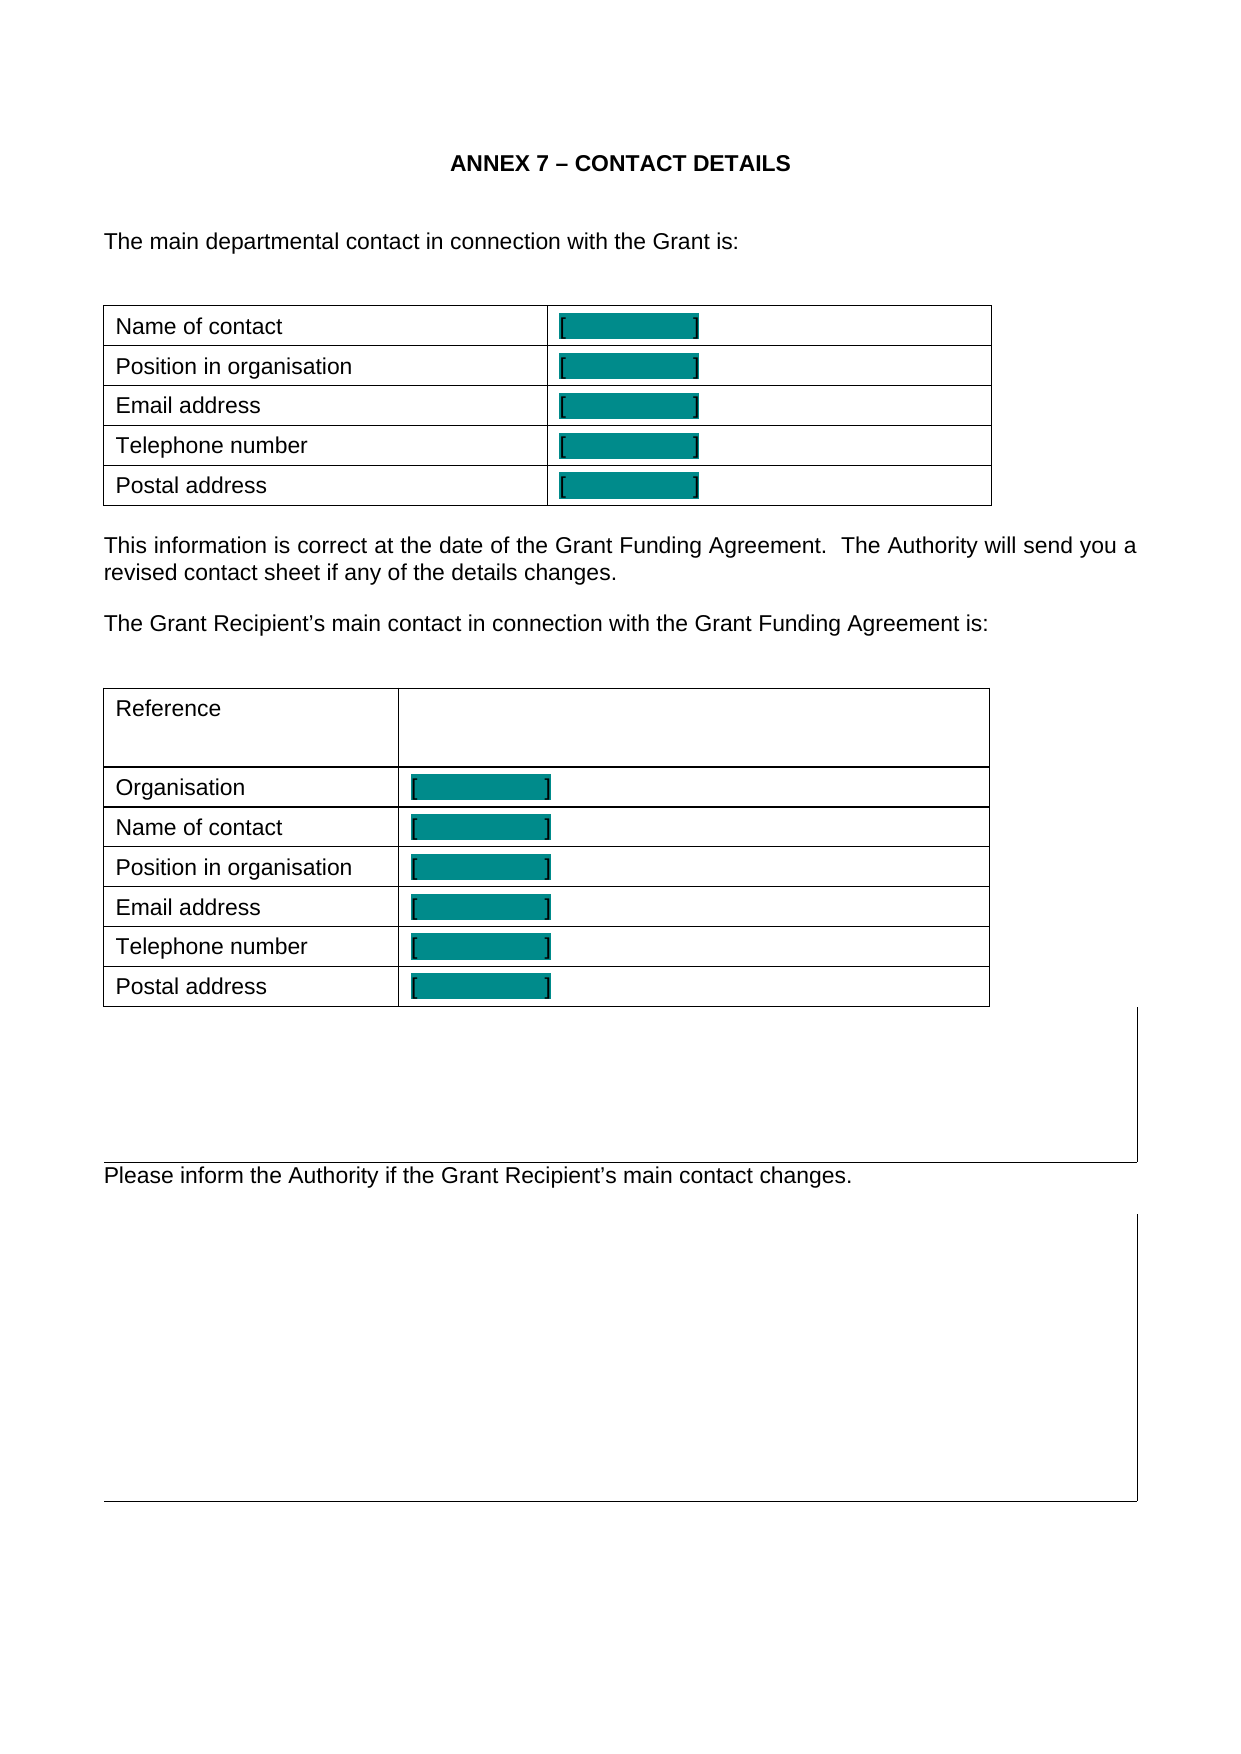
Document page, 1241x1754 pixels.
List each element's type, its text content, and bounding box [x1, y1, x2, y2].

table_cell [ ] [548, 346, 991, 385]
table_cell [ ] [399, 768, 989, 806]
table_cell Name of contact [104, 808, 398, 846]
table_cell Telephone number [104, 927, 398, 966]
table_header Reference [104, 689, 398, 766]
table_cell Telephone number [104, 426, 547, 465]
text The Grant Recipient’s main contact in connection with the Grant Funding Agreement is: [103, 610, 1137, 636]
table_cell Email address [104, 887, 398, 926]
text This information is correct at the date of the Grant Funding Agreement. The Authority will send you a revised contact sheet if any of the details changes. [103, 532, 1137, 585]
table_cell Position in organisation [104, 847, 398, 886]
table_cell Position in organisation [104, 346, 547, 385]
table_cell Organisation [104, 768, 398, 806]
table_cell [ ] [399, 808, 989, 846]
table_cell [ ] [399, 927, 989, 966]
table_cell Postal address [104, 967, 398, 1006]
table_header Name of contact [104, 306, 547, 345]
table_cell Postal address [104, 466, 547, 505]
table_header [399, 689, 989, 766]
table_cell [ ] [548, 426, 991, 465]
subtitle – CONTACT DETAILS [103, 150, 1137, 176]
table_cell [ ] [548, 386, 991, 425]
table_cell [ ] [399, 847, 989, 886]
table_cell [ ] [399, 967, 989, 1006]
table_cell Email address [104, 386, 547, 425]
table_cell [ ] [548, 466, 991, 505]
text Please inform the Authority if the Grant Recipient’s main contact changes. [103, 1162, 1137, 1189]
text The main departmental contact in connection with the Grant is: [103, 228, 1137, 254]
table_header [ ] [548, 306, 991, 345]
table_cell [ ] [399, 887, 989, 926]
